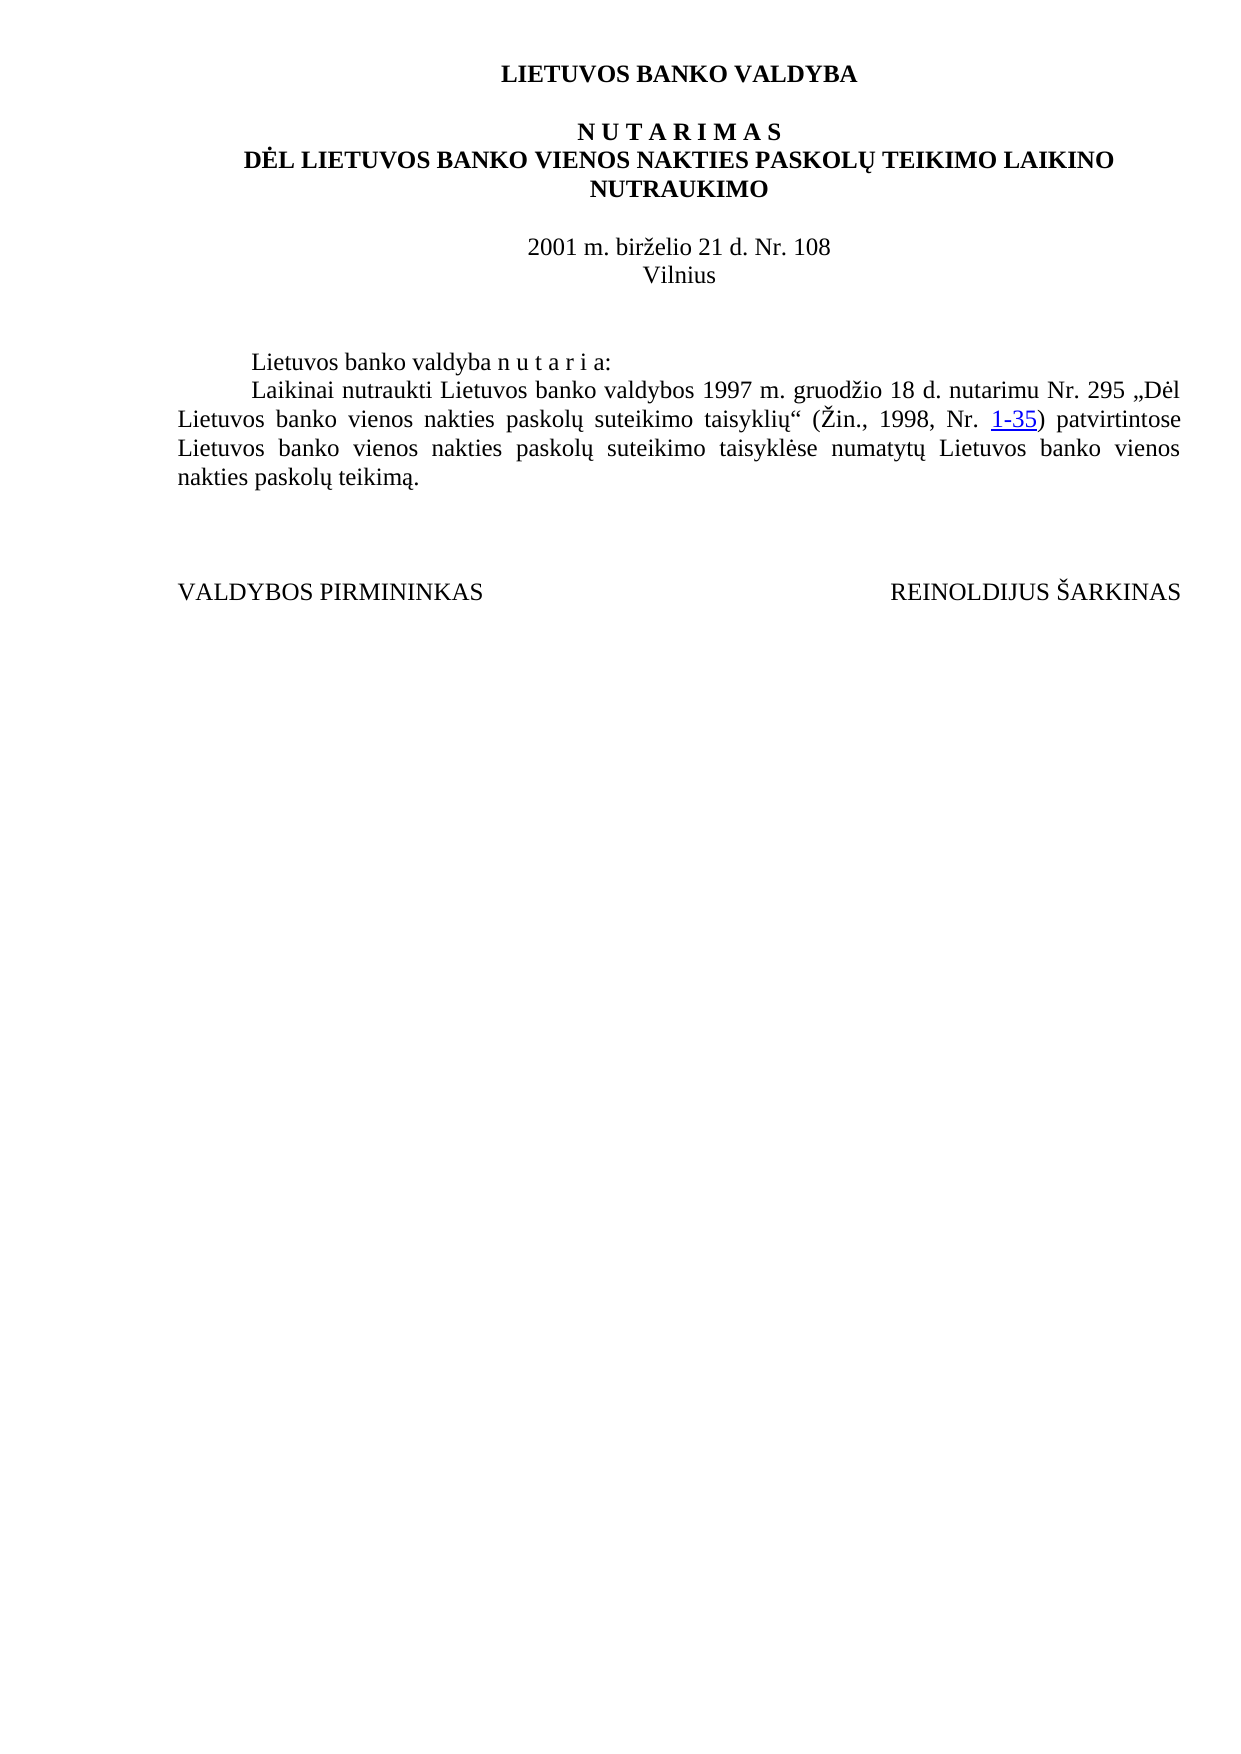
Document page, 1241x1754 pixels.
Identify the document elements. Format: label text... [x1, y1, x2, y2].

text Laikinai nutraukti Lietuvos banko valdybos 1997 m. gruodžio 18 d. nutarimu Nr. 295 „Dėl Lietuvos banko vienos nakties paskolų suteikimo taisyklių“ (Žin., 1998, Nr. 1-35) patvirtintose Lietuvos banko vienos nakties paskolų suteikimo taisyklėse numatytų Lietuvos banko vienos nakties paskolų teikimą. [177, 375, 1181, 490]
text Lietuvos banko valdyba nutaria: [177, 347, 1181, 375]
text Vilnius [177, 260, 1181, 289]
text VALDYBOS PIRMININKAS REINOLDIJUS ŠARKINAS [177, 577, 1181, 605]
text DĖL LIETUVOS BANKO VIENOS NAKTIES PASKOLŲ TEIKIMO LAIKINO NUTRAUKIMO [177, 145, 1181, 203]
text LIETUVOS BANKO VALDYBA [177, 59, 1181, 88]
text 2001 m. birželio 21 d. Nr. 108 [177, 232, 1181, 260]
text N U T A R I M A S [177, 117, 1181, 145]
